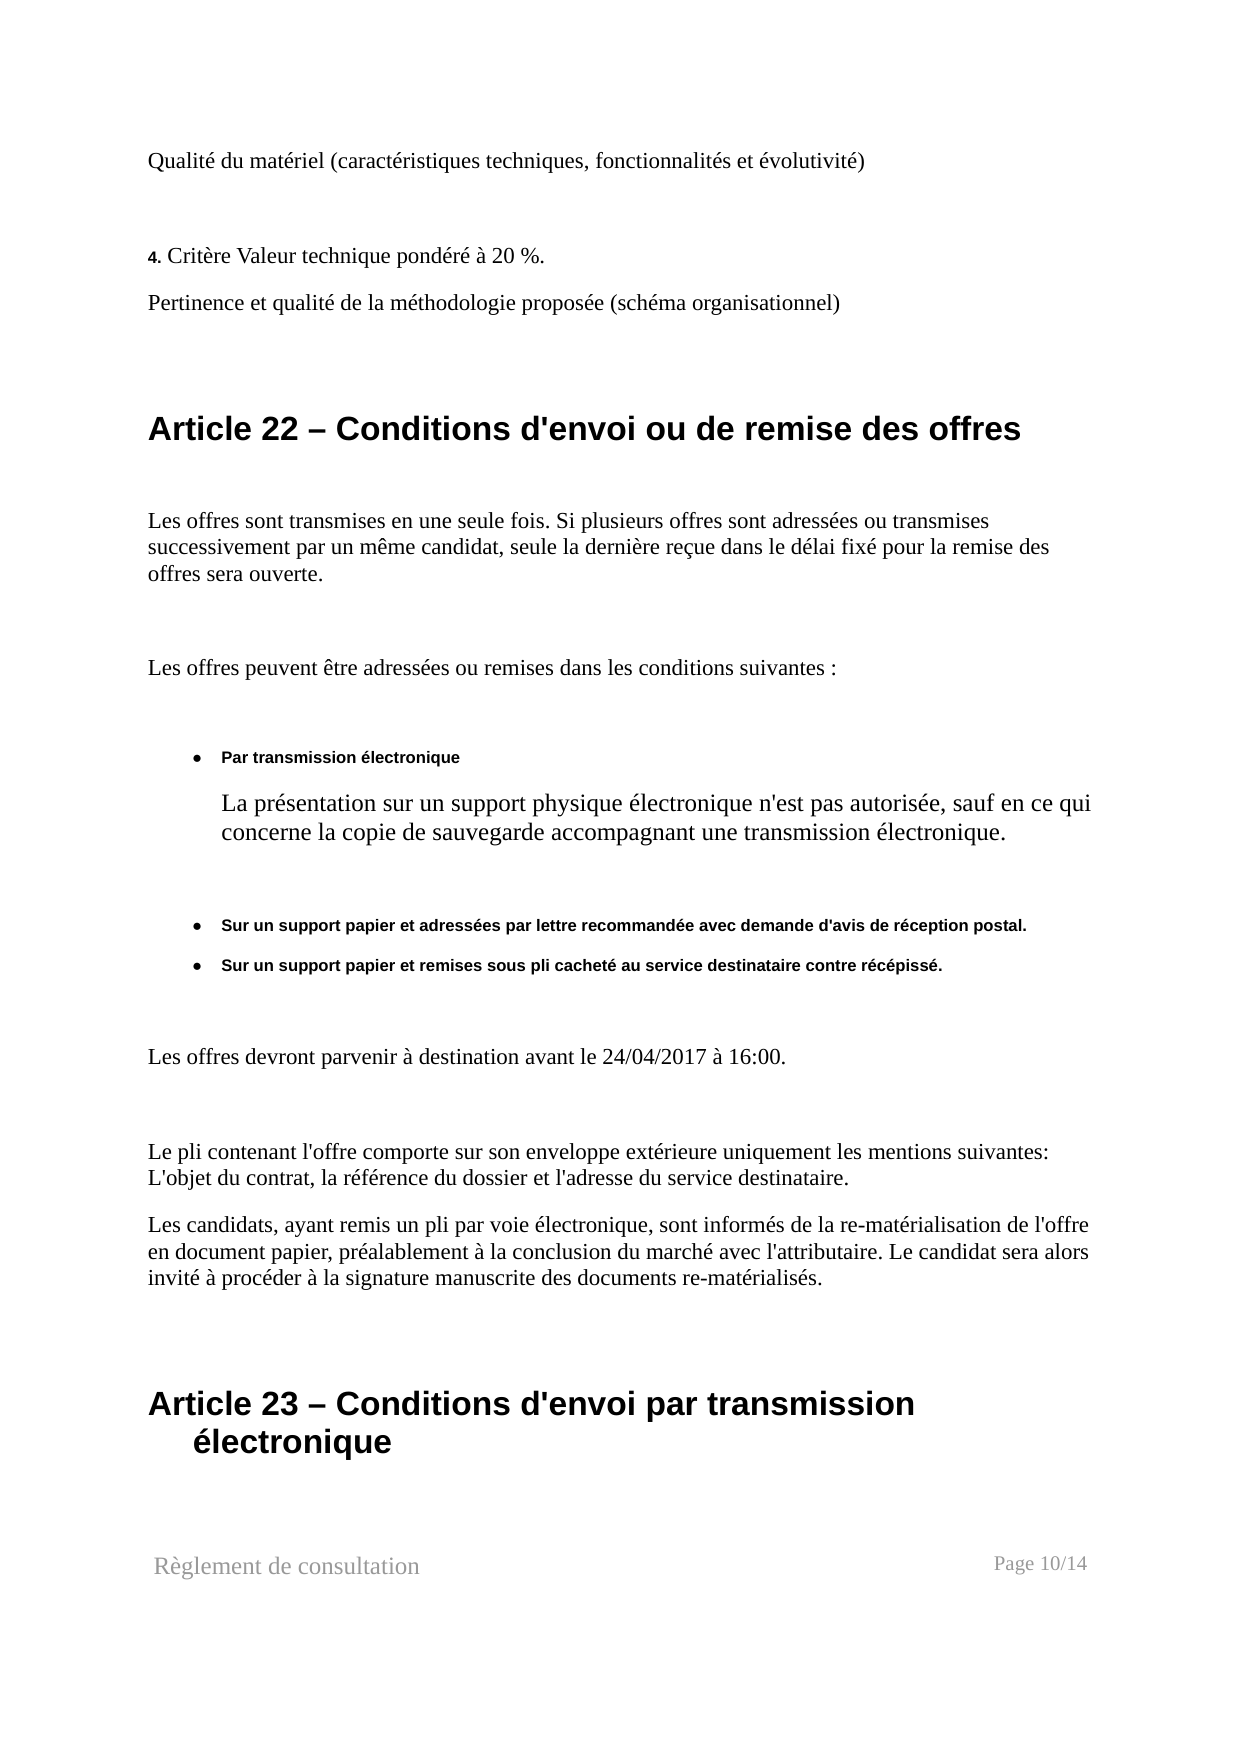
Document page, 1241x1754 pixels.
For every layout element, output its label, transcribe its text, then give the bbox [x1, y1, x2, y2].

text Pertinence et qualité de la méthodologie proposée (schéma organisationnel) [148, 289, 1093, 316]
list La présentation sur un support physique électronique n'est pas autorisée, sauf en ce qui concerne la copie de sauvegarde accompagnant une transmission électronique. [192, 788, 1093, 846]
text Les offres sont transmises en une seule fois. Si plusieurs offres sont adressées ou transmises successivement par un même candidat, seule la dernière reçue dans le délai fixé pour la remise des offres sera ouverte. [148, 507, 1093, 586]
text Les candidats, ayant remis un pli par voie électronique, sont informés de la re-matérialisation de l'offre en document papier, préalablement à la conclusion du marché avec l'attributaire. Le candidat sera alors invité à procéder à la signature manuscrite des documents re-matérialisés. [148, 1211, 1093, 1290]
subtitle Article 23 – Conditions d'envoi par transmission électronique [148, 1383, 1093, 1461]
list Par transmission électronique [192, 748, 1093, 767]
text Qualité du matériel (caractéristiques techniques, fonctionnalités et évolutivité) [148, 148, 1093, 174]
list Sur un support papier et remises sous pli cacheté au service destinataire contre récépissé. [192, 956, 1093, 975]
text Les offres devront parvenir à destination avant le 24/04/2017 à 16:00. [148, 1043, 1093, 1070]
text 4. Critère Valeur technique pondéré à 20 %. [148, 242, 1093, 268]
subtitle Article 22 – Conditions d'envoi ou de remise des offres [148, 408, 1093, 447]
text Les offres peuvent être adressées ou remises dans les conditions suivantes : [148, 654, 1093, 680]
text Le pli contenant l'offre comporte sur son enveloppe extérieure uniquement les mentions suivantes: L'objet du contrat, la référence du dossier et l'adresse du service destinataire. [148, 1138, 1093, 1191]
list Sur un support papier et adressées par lettre recommandée avec demande d'avis de réception postal. [192, 916, 1093, 935]
